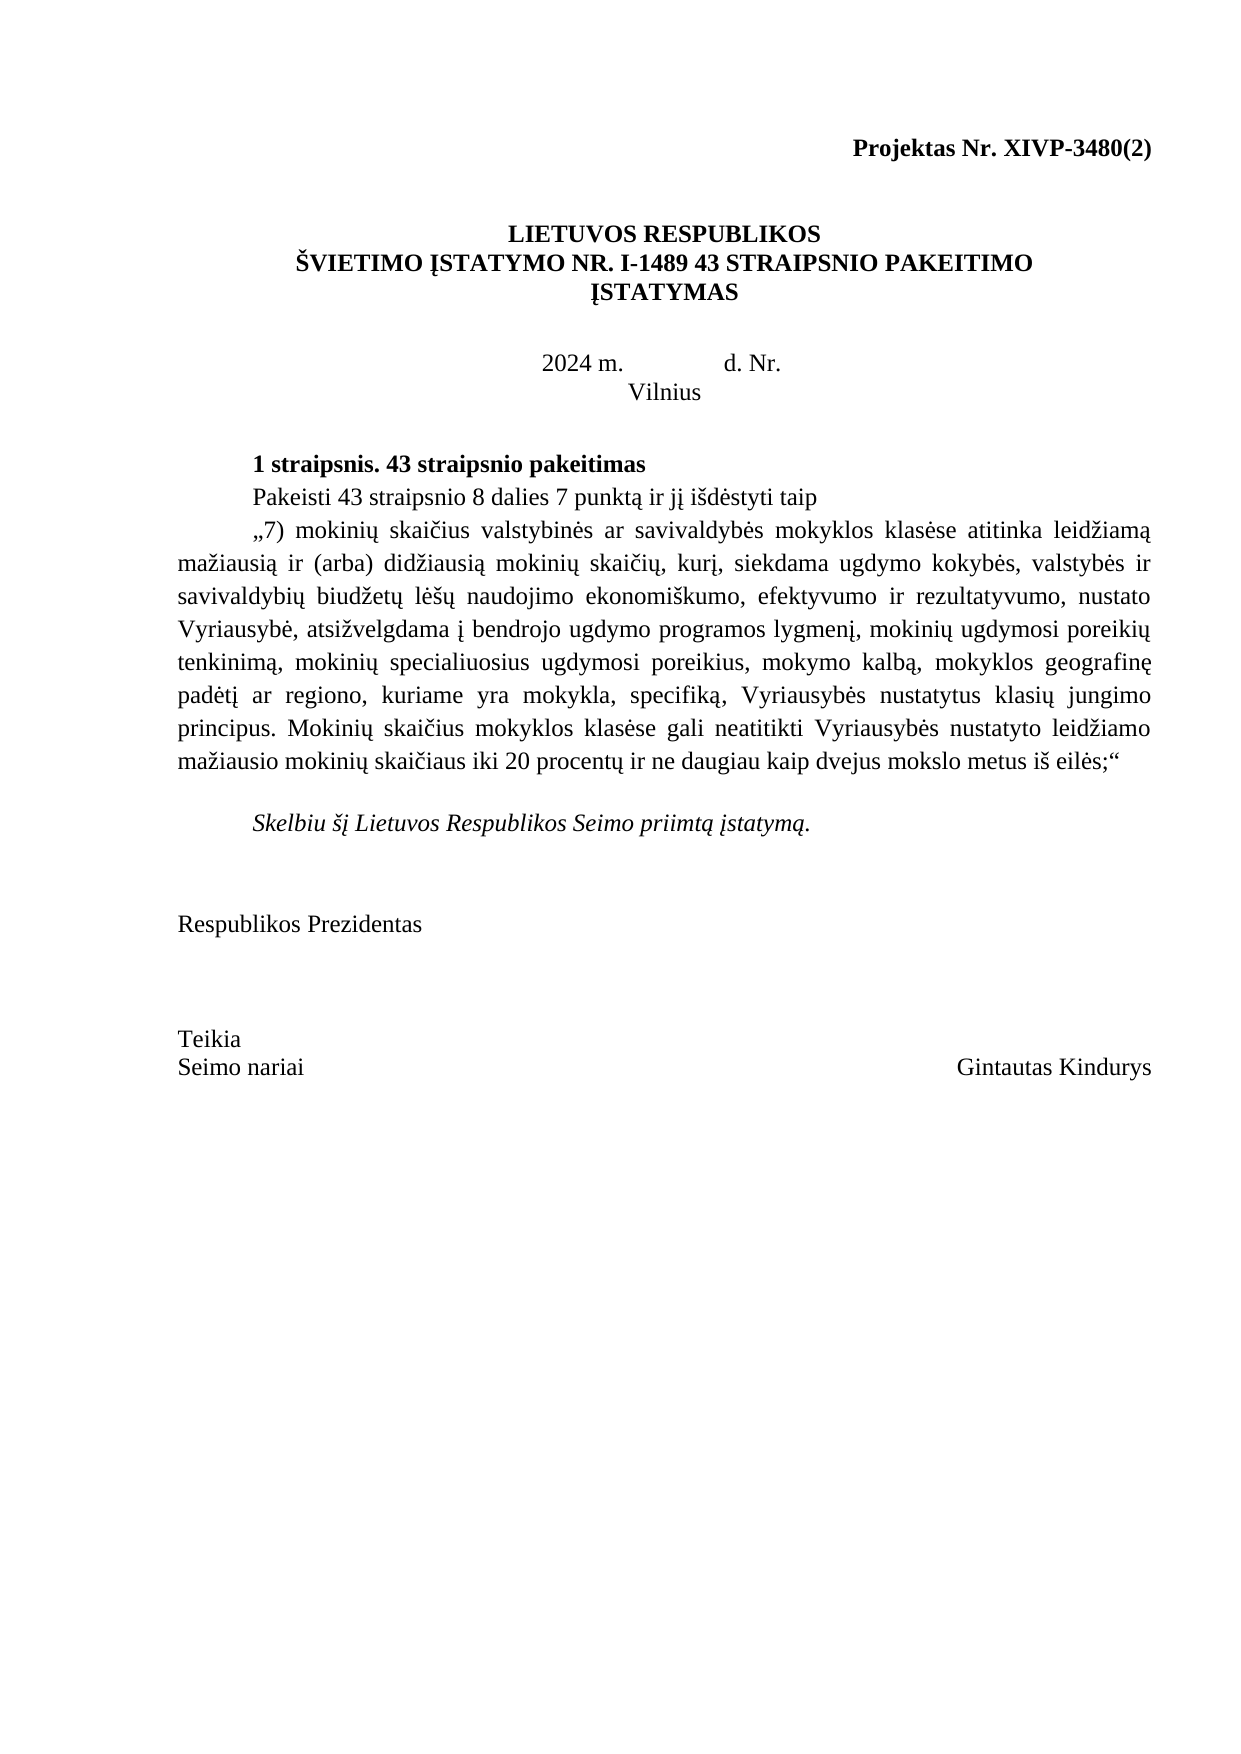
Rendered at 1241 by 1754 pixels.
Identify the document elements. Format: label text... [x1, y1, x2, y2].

text Respublikos Prezidentas [177, 909, 1152, 937]
text Seimo nariai Gintautas Kindurys [177, 1052, 1152, 1081]
text ŠVIETIMO ĮSTATYMO NR. I-1489 43 STRAIPSNIO PAKEITIMO [177, 248, 1152, 277]
text Pakeisti 43 straipsnio 8 dalies 7 punktą ir jį išdėstyti taip [177, 482, 1152, 511]
text 1 straipsnis. 43 straipsnio pakeitimas [177, 449, 1152, 478]
text Vilnius [177, 377, 1152, 406]
text LIETUVOS RESPUBLIKOS [177, 219, 1152, 248]
text Teikia [177, 1024, 1152, 1052]
text Skelbiu šį Lietuvos Respublikos Seimo priimtą įstatymą. [177, 808, 1152, 837]
text Projektas Nr. XIVP-3480(2) [177, 133, 1152, 162]
text 2024 m. d. Nr. [177, 348, 1152, 377]
text „7) mokinių skaičius valstybinės ar savivaldybės mokyklos klasėse atitinka leidžiamą mažiausią ir (arba) didžiausią mokinių skaičių, kurį, siekdama ugdymo kokybės, valstybės ir savivaldybių biudžetų lėšų naudojimo ekonomiškumo, efektyvumo ir rezultatyvumo, nustato Vyriausybė, atsižvelgdama į bendrojo ugdymo programos lygmenį, mokinių ugdymosi poreikių tenkinimą, mokinių specialiuosius ugdymosi poreikius, mokymo kalbą, mokyklos geografinę padėtį ar regiono, kuriame yra mokykla, specifiką, Vyriausybės nustatytus klasių jungimo principus. Mokinių skaičius mokyklos klasėse gali neatitikti Vyriausybės nustatyto leidžiamo mažiausio mokinių skaičiaus iki 20 procentų ir ne daugiau kaip dvejus mokslo metus iš eilės;“ [177, 515, 1152, 775]
text ĮSTATYMAS [177, 277, 1152, 305]
